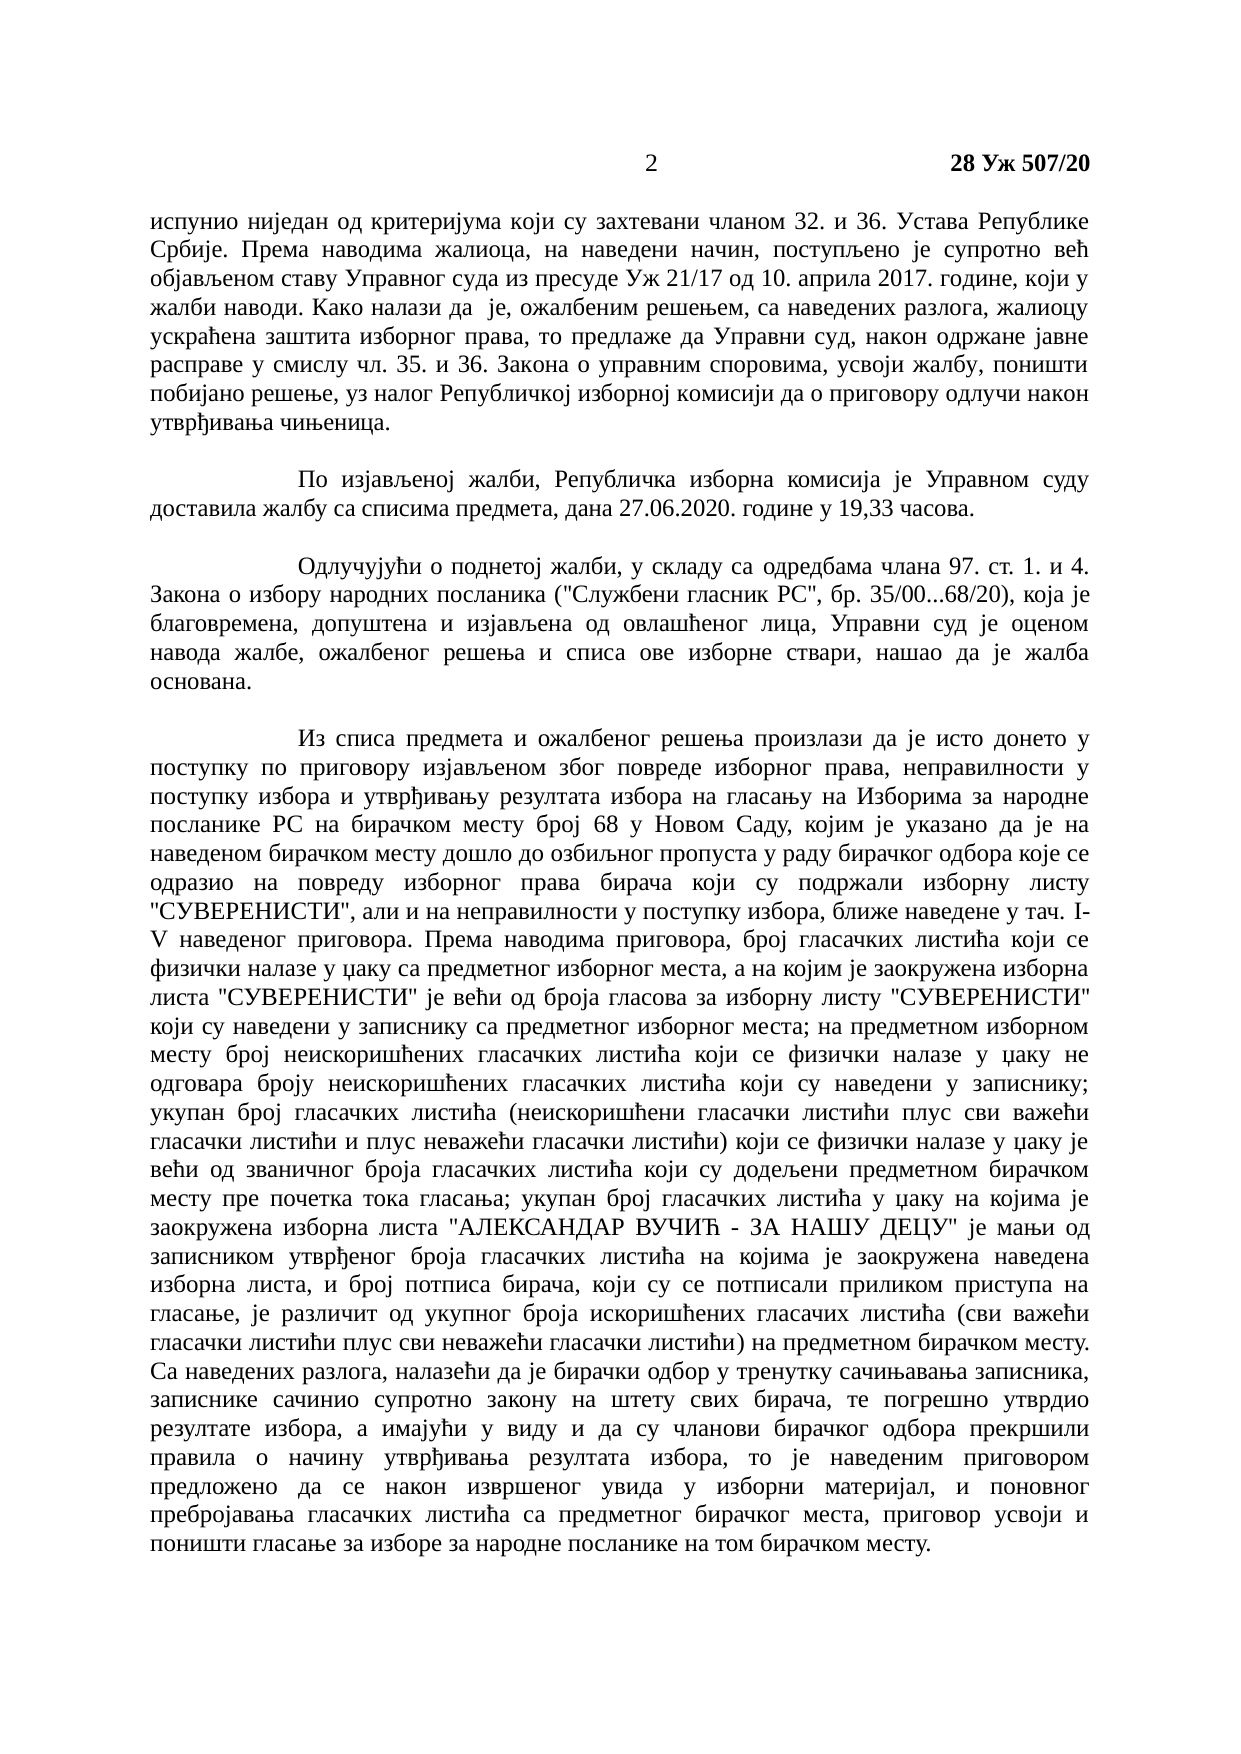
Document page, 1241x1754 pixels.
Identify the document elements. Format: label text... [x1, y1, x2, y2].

text Одлучујући о поднетој жалби, у складу са одредбама члана 97. ст. 1. и 4. Закона о избору народних посланика (''Службени гласник РС'', бр. 35/00...68/20), која је благовремена, допуштена и изјављена од овлашћеног лица, Управни суд је оценом навода жалбе, ожалбеног решења и списа ове изборне ствари, нашао да је жалба основана. [150, 551, 1090, 694]
text испунио ниједан од критеријума који су захтевани чланом 32. и 36. Устава Републике Србије. Према наводима жалиоца, на наведени начин, поступљено је супротно већ објављеном ставу Управног суда из пресуде Уж 21/17 од 10. априла 2017. године, који у жалби наводи. Како налази да је, ожалбеним решењем, са наведених разлога, жалиоцу ускраћена заштита изборног права, то предлаже да Управни суд, након одржане јавне расправе у смислу чл. 35. и 36. Закона о управним споровима, усвоји жалбу, поништи побијано решење, уз налог Републичкој изборној комисији да о приговору одлучи након утврђивања чињеница. [150, 206, 1090, 436]
text По изјављеној жалби, Републичка изборна комисија је Управном суду доставила жалбу са списима предмета, дана 27.06.2020. године у 19,33 часова. [150, 464, 1090, 522]
text Из списа предмета и ожалбеног решења произлази да је исто донето у поступку по приговору изјављеном због повреде изборног права, неправилности у поступку избора и утврђивању резултата избора на гласању на Изборима за народне посланике РС на бирачком месту број 68 у Новом Саду, којим је указано да је на наведеном бирачком месту дошло до озбиљног пропуста у раду бирачког одбора које се одразио на повреду изборног права бирача који су подржали изборну листу ''СУВЕРЕНИСТИ'', али и на неправилности у поступку избора, ближе наведене у тач. I-V наведеног приговора. Према наводима приговора, број гласачких листића који се физички налазе у џаку са предметног изборног места, а на којим је заокружена изборна листа ''СУВЕРЕНИСТИ'' је већи од броја гласова за изборну листу ''СУВЕРЕНИСТИ'' који су наведени у записнику са предметног изборног места; на предметном изборном месту број неискоришћених гласачких листића који се физички налазе у џаку не одговара броју неискоришћених гласачких листића који су наведени у записнику; укупан број гласачких листића (неискоришћени гласачки листићи плус сви важећи гласачки листићи и плус неважећи гласачки листићи) који се физички налазе у џаку је већи од званичног броја гласачких листића који су додељени предметном бирачком месту пре почетка тока гласања; укупан број гласачких листића у џаку на којима је заокружена изборна листа ''АЛЕКСАНДАР ВУЧИЋ - ЗА НАШУ ДЕЦУ'' је мањи од записником утврђеног броја гласачких листића на којима је заокружена наведена изборна листа, и број потписа бирача, који су се потписали приликом приступа на гласање, је различит од укупног броја искоришћених гласачих листића (сви важећи гласачки листићи плус сви неважећи гласачки листићи) на предметном бирачком месту. Са наведених разлога, налазећи да је бирачки одбор у тренутку сачињавања записника, записнике сачинио супротно закону на штету свих бирача, те погрешно утврдио резултате избора, а имајући у виду и да су чланови бирачког одбора прекршили правила о начину утврђивања резултата избора, то је наведеним приговором предложено да се након извршеног увида у изборни материјал, и поновног пребројавања гласачких листића са предметног бирачког места, приговор усвоји и поништи гласање за изборе за народне посланике на том бирачком месту. [150, 723, 1090, 1557]
